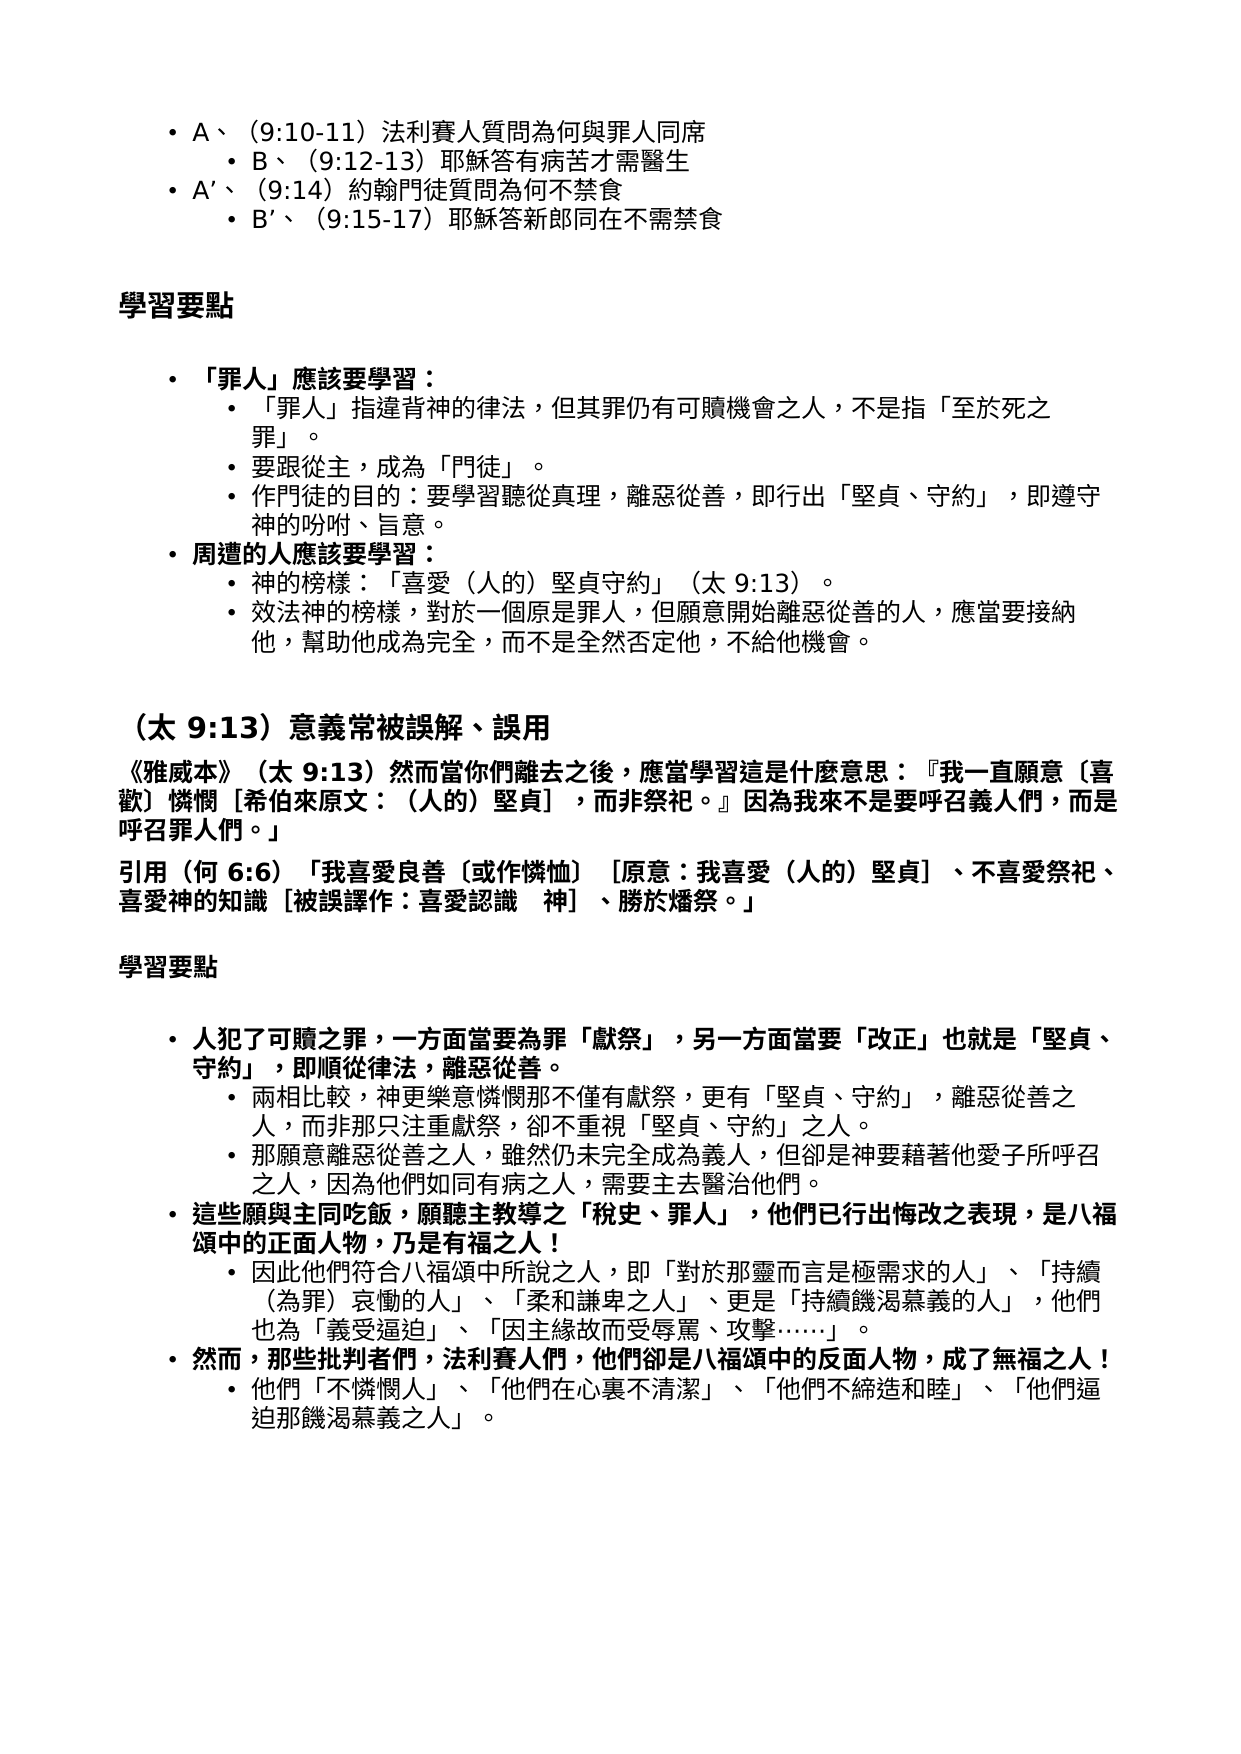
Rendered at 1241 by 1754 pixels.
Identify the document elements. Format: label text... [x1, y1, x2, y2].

subtitle （太 9:13）意義常被誤解、誤用 [118, 711, 1122, 745]
subtitle 學習要點 [118, 954, 1122, 983]
list B、（9:12-13）耶穌答有病苦才需醫生 [236, 147, 1122, 176]
text 《雅威本》（太 9:13）然而當你們離去之後，應當學習這是什麼意思：『我一直願意〔喜歡〕憐憫［希伯來原文：（人的）堅貞］，而非祭祀。』因為我來不是要呼召義人們，而是呼召罪人們。」 [118, 758, 1122, 845]
subtitle 學習要點 [118, 289, 1122, 323]
list 因此他們符合八福頌中所說之人，即「對於那靈而言是極需求的人」、「持續（為罪）哀慟的人」、「柔和謙卑之人」、更是「持續饑渴慕義的人」，他們也為「義受逼迫」、「因主緣故而受辱罵、攻擊⋯⋯」。 [236, 1258, 1122, 1346]
list 兩相比較，神更樂意憐憫那不僅有獻祭，更有「堅貞、守約」，離惡從善之人，而非那只注重獻祭，卻不重視「堅貞、守約」之人。 [236, 1083, 1122, 1141]
list 周遭的人應該要學習： [177, 540, 1122, 569]
list B’、（9:15-17）耶穌答新郎同在不需禁食 [236, 206, 1122, 235]
text 引用（何 6:6）「我喜愛良善〔或作憐恤〕［原意：我喜愛（人的）堅貞］、不喜愛祭祀、喜愛神的知識［被誤譯作：喜愛認識 神］、勝於燔祭。」 [118, 858, 1122, 916]
list 人犯了可贖之罪，一方面當要為罪「獻祭」，另一方面當要「改正」也就是「堅貞、守約」，即順從律法，離惡從善。 [177, 1025, 1122, 1083]
list 效法神的榜樣，對於一個原是罪人，但願意開始離惡從善的人，應當要接納他，幫助他成為完全，而不是全然否定他，不給他機會。 [236, 598, 1122, 657]
list 神的榜樣：「喜愛（人的）堅貞守約」（太 9:13）。 [236, 569, 1122, 598]
list 要跟從主，成為「門徒」。 [236, 453, 1122, 482]
list 作門徒的目的：要學習聽從真理，離惡從善，即行出「堅貞、守約」，即遵守神的吩咐、旨意。 [236, 482, 1122, 540]
list 然而，那些批判者們，法利賽人們，他們卻是八福頌中的反面人物，成了無福之人！ [177, 1346, 1122, 1375]
list 「罪人」應該要學習： [177, 365, 1122, 394]
list 那願意離惡從善之人，雖然仍未完全成為義人，但卻是神要藉著他愛子所呼召之人，因為他們如同有病之人，需要主去醫治他們。 [236, 1141, 1122, 1200]
list 他們「不憐憫人」、「他們在心裏不清潔」、「他們不締造和睦」、「他們逼迫那饑渴慕義之人」。 [236, 1375, 1122, 1433]
list 這些願與主同吃飯，願聽主教導之「稅史、罪人」，他們已行出悔改之表現，是八福頌中的正面人物，乃是有福之人！ [177, 1200, 1122, 1258]
list 「罪人」指違背神的律法，但其罪仍有可贖機會之人，不是指「至於死之罪」。 [236, 394, 1122, 453]
list A、（9:10-11）法利賽人質問為何與罪人同席 [177, 118, 1122, 147]
list A’、（9:14）約翰門徒質問為何不禁食 [177, 176, 1122, 206]
